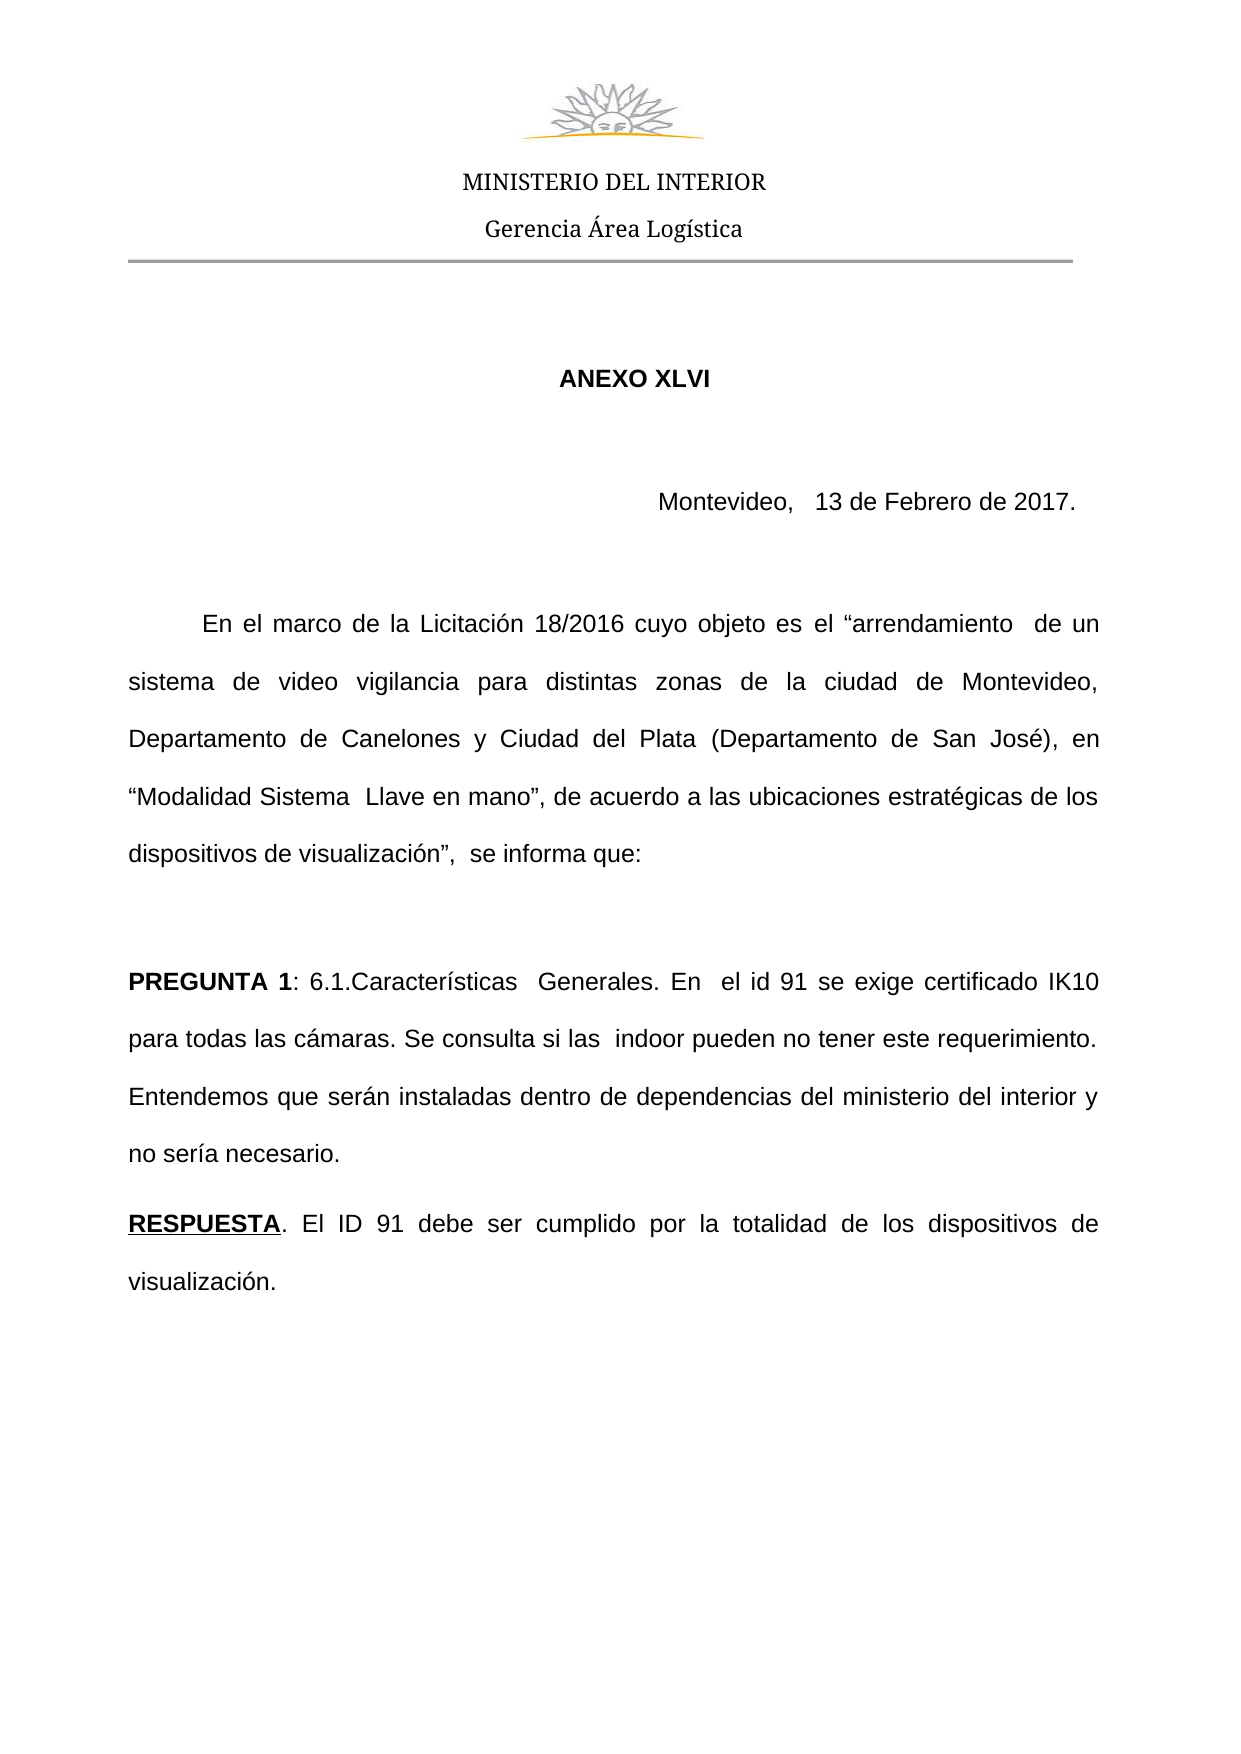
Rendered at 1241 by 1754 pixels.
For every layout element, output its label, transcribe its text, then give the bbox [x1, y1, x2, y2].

text RESPUESTA. El ID 91 debe ser cumplido por la totalidad de los dispositivos de visualización. [128, 1209, 1100, 1295]
text PREGUNTA 1: 6.1.Características Generales. En el id 91 se exige certificado IK10 para todas las cámaras. Se consulta si las indoor pueden no tener este requerimiento. Entendemos que serán instaladas dentro de dependencias del ministerio del interior y no sería necesario. [128, 967, 1100, 1168]
text MINISTERIO DEL INTERIOR [128, 166, 1100, 197]
text Gerencia Área Logística [128, 213, 1100, 244]
text En el marco de la Licitación 18/2016 cuyo objeto es el “arrendamiento de un sistema de video vigilancia para distintas zonas de la ciudad de Montevideo, Departamento de Canelones y Ciudad del Plata (Departamento de San José), en “Modalidad Sistema Llave en mano”, de acuerdo a las ubicaciones estratégicas de los dispositivos de visualización”, se informa que: [128, 609, 1100, 868]
text Montevideo, 13 de Febrero de 2017. [169, 487, 1076, 515]
picture [516, 81, 712, 143]
text ANEXO XLVI [169, 364, 1076, 393]
